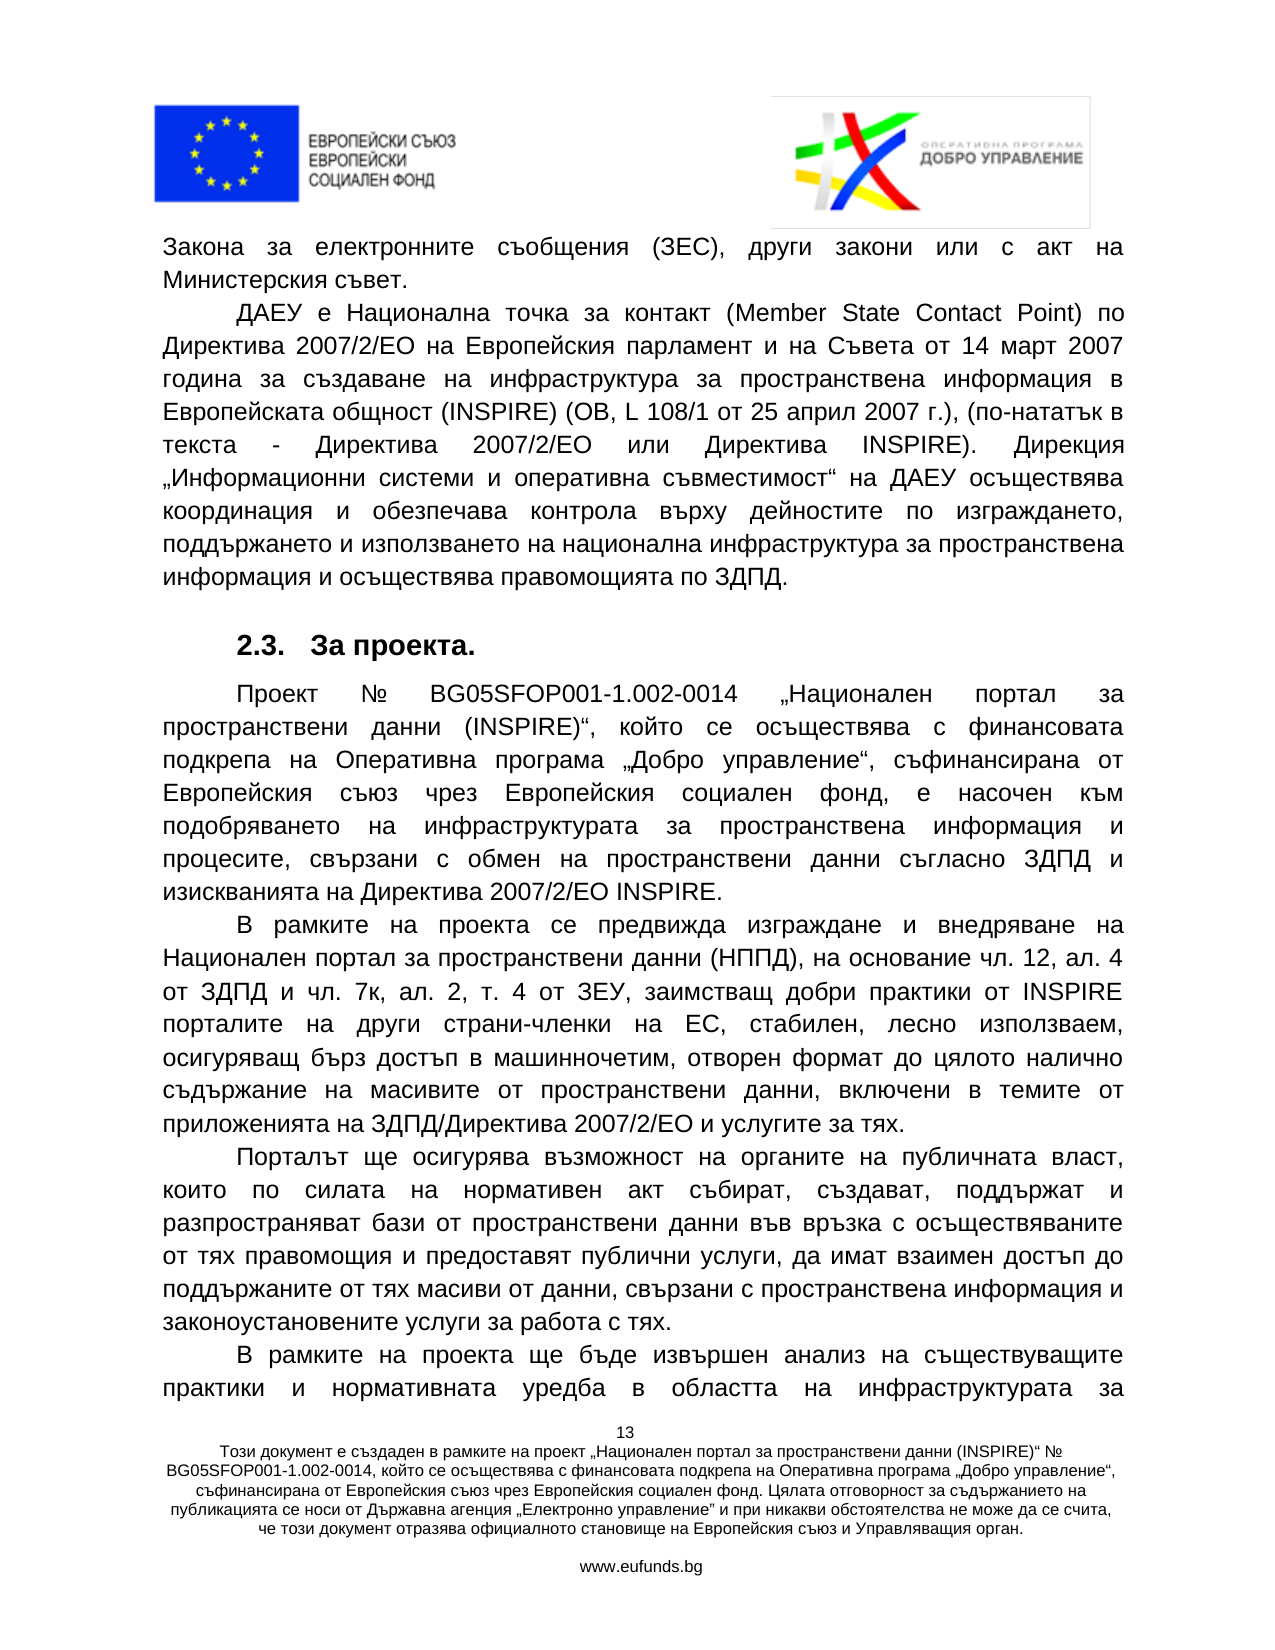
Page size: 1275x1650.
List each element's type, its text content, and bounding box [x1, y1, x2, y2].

text В рамките на проекта ще бъде извършен анализ на съществуващите практики и нормативната уредба в областта на инфраструктурата за [162, 1340, 1125, 1401]
text Проект № BG05SFOP001-1.002-0014 „Национален портал за пространствени данни (INSPIRE)“, който се осъществява с финансовата подкрепа на Оперативна програма „Добро управление“, съфинансирана от Европейския съюз чрез Европейския социален фонд, е насочен към подобряването на инфраструктурата за пространствена информация и процесите, свързани с обмен на пространствени данни съгласно ЗДПД и изискванията на Директива 2007/2/ЕО INSPIRE. [162, 679, 1125, 906]
text Порталът ще осигурява възможност на органите на публичната власт, които по силата на нормативен акт събират, създават, поддържат и разпространяват бази от пространствени данни във връзка с осъществяваните от тях правомощия и предоставят публични услуги, да имат взаимен достъп до поддържаните от тях масиви от данни, свързани с пространствена информация и законоустановените услуги за работа с тях. [162, 1142, 1125, 1335]
text ДАЕУ е Национална точка за контакт (Member State Contact Point) по Директива 2007/2/ЕО на Европейския парламент и на Съвета от 14 март 2007 година за създаване на инфраструктура за пространствена информация в Европейската общност (INSPIRE) (ОВ, L 108/1 от 25 април 2007 г.), (по-нататък в текста - Директива 2007/2/ЕО или Директива INSPIRE). Дирекция „Информационни системи и оперативна съвместимост“ на ДАЕУ осъществява координация и обезпечава контрола върху дейностите по изграждането, поддържането и използването на национална инфраструктура за пространствена информация и осъществява правомощията по ЗДПД. [162, 298, 1125, 591]
text В рамките на проекта се предвижда изграждане и внедряване на Национален портал за пространствени данни (НППД), на основание чл. 12, ал. 4 от ЗДПД и чл. 7к, ал. 2, т. 4 от ЗЕУ, заимстващ добри практики от INSPIRE порталите на други страни-членки на ЕС, стабилен, лесно използваем, осигуряващ бърз достъп в машинночетим, отворен формат до цялото налично съдържание на масивите от пространствени данни, включени в темите от приложенията на ЗДПД/Директива 2007/2/ЕО и услугите за тях. [162, 910, 1125, 1137]
subtitle За проекта. [236, 628, 1125, 662]
text Закона за електронните съобщения (ЗЕС), други закони или с акт на Министерския съвет. [162, 232, 1125, 294]
